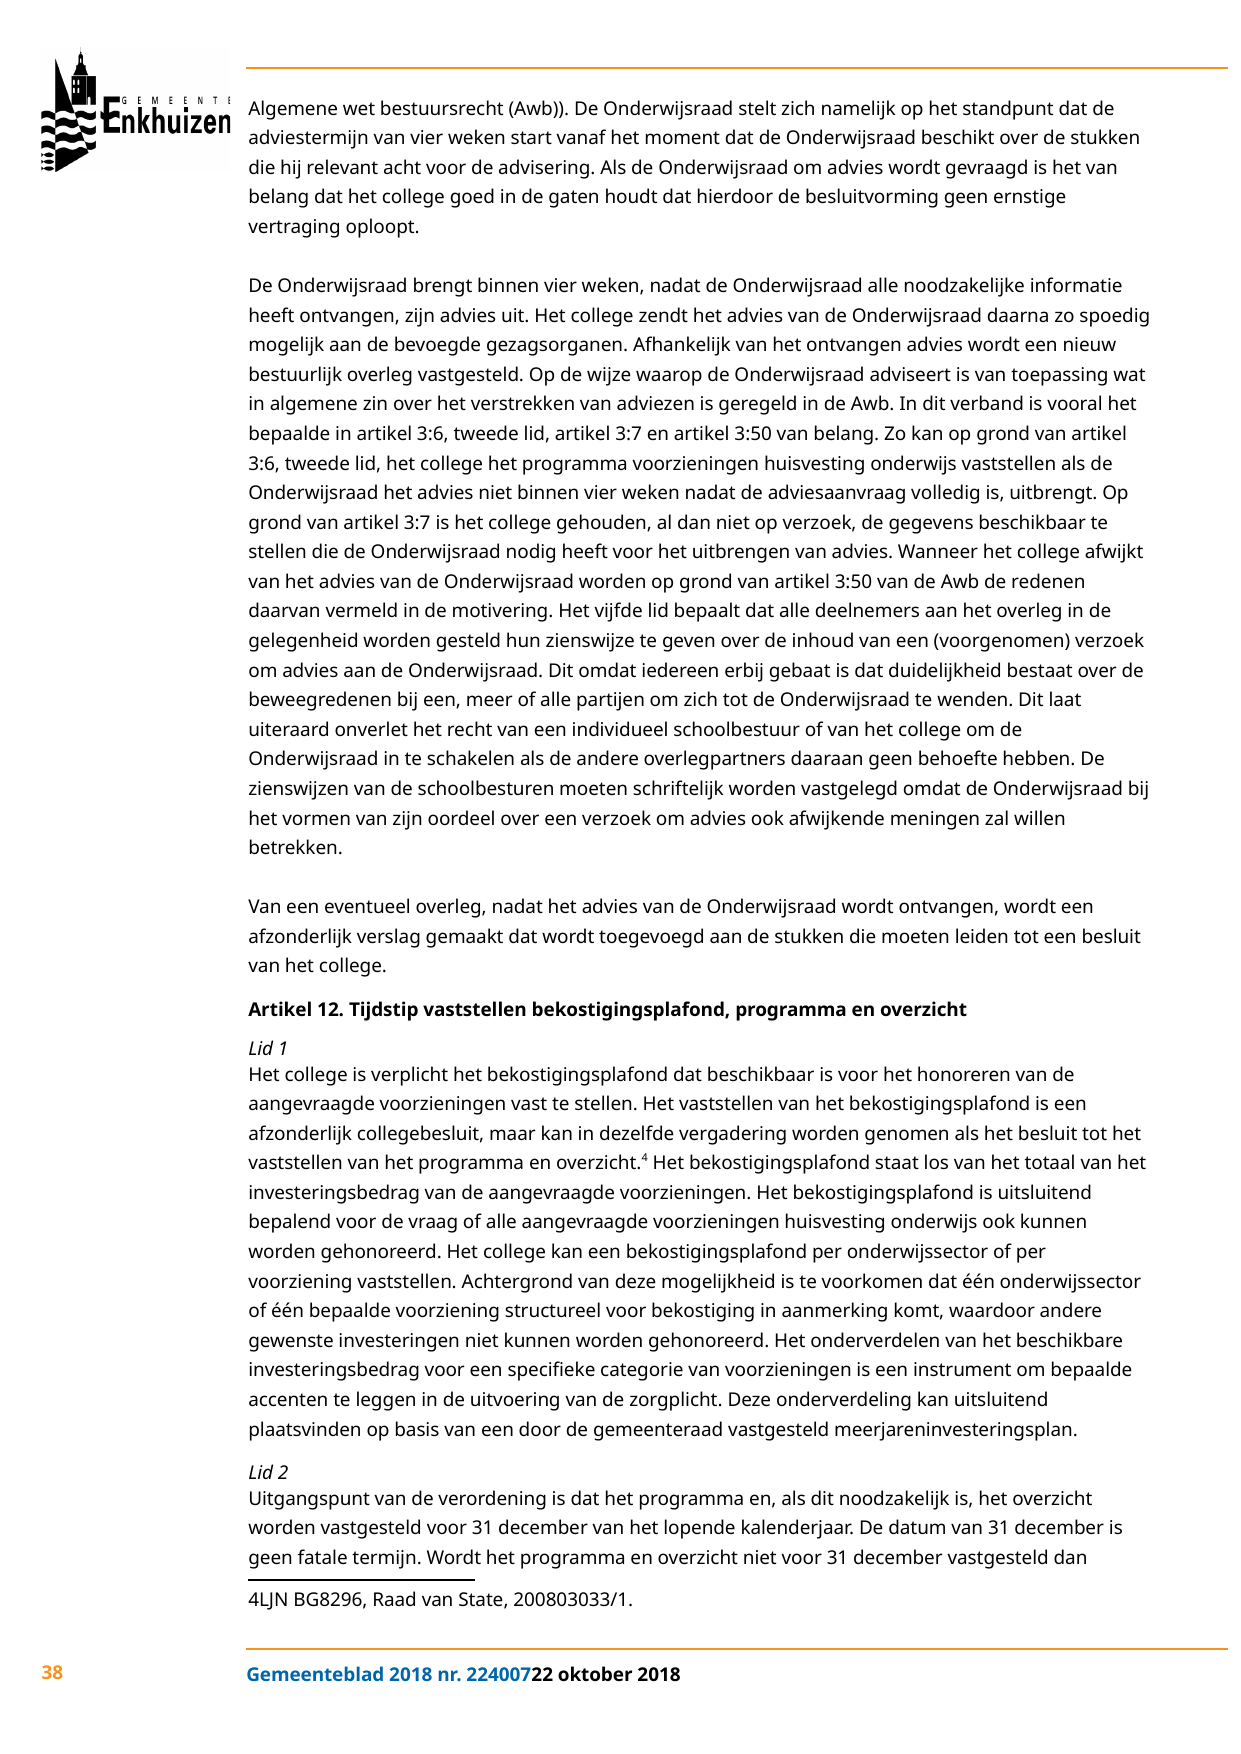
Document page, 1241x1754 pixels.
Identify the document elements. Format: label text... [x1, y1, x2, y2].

text Artikel 12. Tijdstip vaststellen bekostigingsplafond, programma en overzicht [248, 996, 1152, 1022]
text Uitgangspunt van de verordening is dat het programma en, als dit noodzakelijk is, het overzicht worden vastgesteld voor 31 december van het lopende kalenderjaar. De datum van 31 december is geen fatale termijn. Wordt het programma en overzicht niet voor 31 december vastgesteld dan [248, 1485, 1152, 1569]
text Van een eventueel overleg, nadat het advies van de Onderwijsraad wordt ontvangen, wordt een afzonderlijk verslag gemaakt dat wordt toegevoegd aan de stukken die moeten leiden tot een besluit van het college. [248, 893, 1152, 978]
text Lid 2 [248, 1459, 1152, 1485]
text LJN BG8296, Raad van State, 200803033/1. [248, 1586, 1152, 1612]
text De Onderwijsraad brengt binnen vier weken, nadat de Onderwijsraad alle noodzakelijke informatie heeft ontvangen, zijn advies uit. Het college zendt het advies van de Onderwijsraad daarna zo spoedig mogelijk aan de bevoegde gezagsorganen. Afhankelijk van het ontvangen advies wordt een nieuw bestuurlijk overleg vastgesteld. Op de wijze waarop de Onderwijsraad adviseert is van toepassing wat in algemene zin over het verstrekken van adviezen is geregeld in de Awb. In dit verband is vooral het bepaalde in artikel 3:6, tweede lid, artikel 3:7 en artikel 3:50 van belang. Zo kan op grond van artikel 3:6, tweede lid, het college het programma voorzieningen huisvesting onderwijs vaststellen als de Onderwijsraad het advies niet binnen vier weken nadat de adviesaanvraag volledig is, uitbrengt. Op grond van artikel 3:7 is het college gehouden, al dan niet op verzoek, de gegevens beschikbaar te stellen die de Onderwijsraad nodig heeft voor het uitbrengen van advies. Wanneer het college afwijkt van het advies van de Onderwijsraad worden op grond van artikel 3:50 van de Awb de redenen daarvan vermeld in de motivering. Het vijfde lid bepaalt dat alle deelnemers aan het overleg in de gelegenheid worden gesteld hun zienswijze te geven over de inhoud van een (voorgenomen) verzoek om advies aan de Onderwijsraad. Dit omdat iedereen erbij gebaat is dat duidelijkheid bestaat over de beweegredenen bij een, meer of alle partijen om zich tot de Onderwijsraad te wenden. Dit laat uiteraard onverlet het recht van een individueel schoolbestuur of van het college om de Onderwijsraad in te schakelen als de andere overlegpartners daaraan geen behoefte hebben. De zienswijzen van de schoolbesturen moeten schriftelijk worden vastgelegd omdat de Onderwijsraad bij het vormen van zijn oordeel over een verzoek om advies ook afwijkende meningen zal willen betrekken. [248, 272, 1152, 860]
text Algemene wet bestuursrecht (Awb)). De Onderwijsraad stelt zich namelijk op het standpunt dat de adviestermijn van vier weken start vanaf het moment dat de Onderwijsraad beschikt over de stukken die hij relevant acht voor de advisering. Als de Onderwijsraad om advies wordt gevraagd is het van belang dat het college goed in de gaten houdt dat hierdoor de besluitvorming geen ernstige vertraging oploopt. [248, 95, 1152, 239]
text Lid 1 [248, 1035, 1152, 1061]
text Het college is verplicht het bekostigingsplafond dat beschikbaar is voor het honoreren van de aangevraagde voorzieningen vast te stellen. Het vaststellen van het bekostigingsplafond is een afzonderlijk collegebesluit, maar kan in dezelfde vergadering worden genomen als het besluit tot het vaststellen van het programma en overzicht. Het bekostigingsplafond staat los van het totaal van het investeringsbedrag van de aangevraagde voorzieningen. Het bekostigingsplafond is uitsluitend bepalend voor de vraag of alle aangevraagde voorzieningen huisvesting onderwijs ook kunnen worden gehonoreerd. Het college kan een bekostigingsplafond per onderwijssector of per voorziening vaststellen. Achtergrond van deze mogelijkheid is te voorkomen dat één onderwijssector of één bepaalde voorziening structureel voor bekostiging in aanmerking komt, waardoor andere gewenste investeringen niet kunnen worden gehonoreerd. Het onderverdelen van het beschikbare investeringsbedrag voor een specifieke categorie van voorzieningen is een instrument om bepaalde accenten te leggen in de uitvoering van de zorgplicht. Deze onderverdeling kan uitsluitend plaatsvinden op basis van een door de gemeenteraad vastgesteld meerjareninvesteringsplan. [248, 1061, 1152, 1442]
picture [41, 47, 231, 172]
